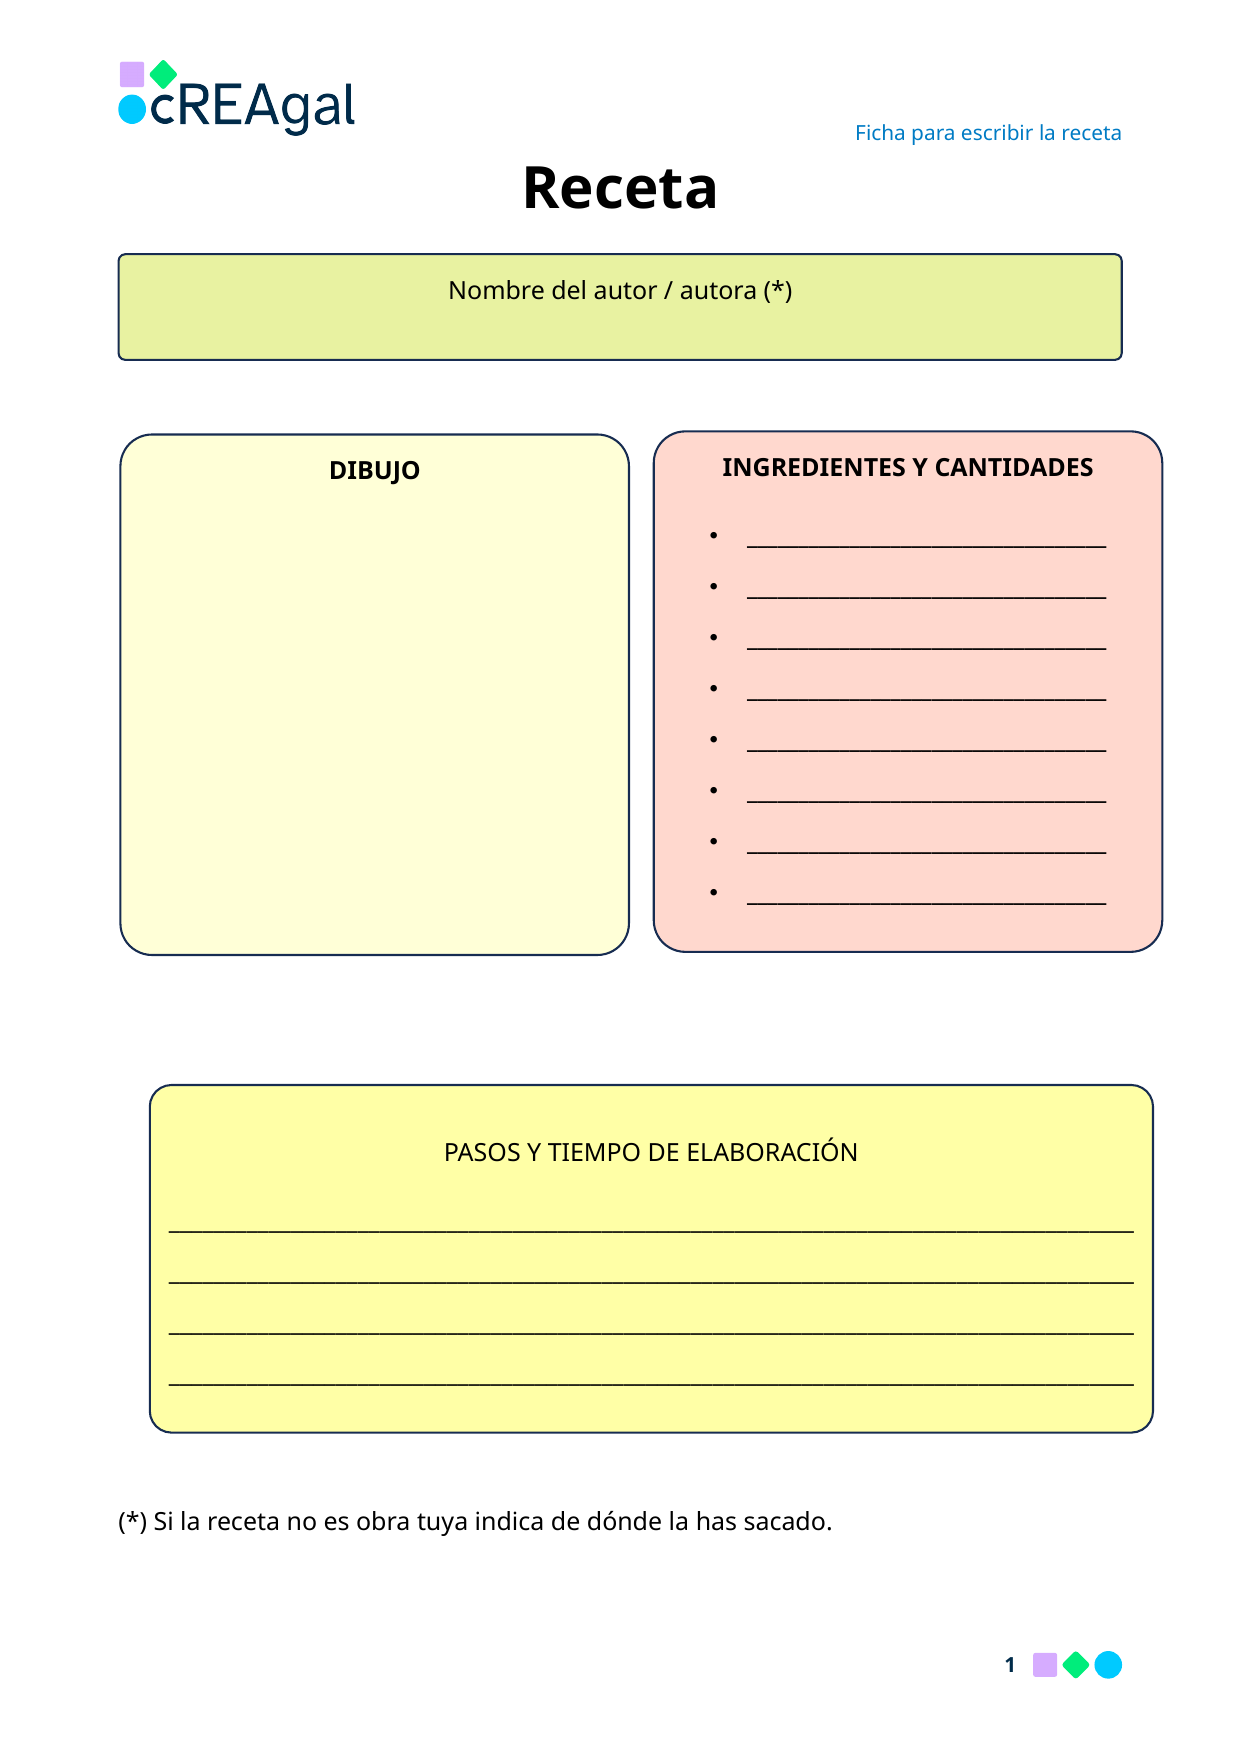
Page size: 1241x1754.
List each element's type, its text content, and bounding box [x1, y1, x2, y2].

text PASOS Y TIEMPO DE ELABORACIÓN [165, 1134, 1138, 1168]
subtitle Receta [118, 147, 1122, 226]
list ___________________________________ [709, 824, 1144, 858]
text INGREDIENTES Y CANTIDADES [672, 449, 1144, 483]
text (*) Si la receta no es obra tuya indica de dónde la has sacado. [118, 1503, 1122, 1537]
list ___________________________________ [709, 875, 1144, 909]
text Nombre del autor / autora (*) [129, 273, 1111, 307]
picture [118, 60, 355, 136]
list ___________________________________ [709, 619, 1144, 654]
text _________________________________________________________________________________________________________________________________________________________________________________________________________________________________________________________________________________________________________________________________________________________________________________________________________________________________________________________________________________________________________ [165, 1202, 1138, 1417]
list ___________________________________ [709, 671, 1144, 705]
text DIBUJO [138, 452, 611, 487]
list ___________________________________ [709, 722, 1144, 756]
list ___________________________________ [709, 773, 1144, 807]
list ___________________________________ [709, 517, 1144, 552]
list ___________________________________ [709, 568, 1144, 603]
